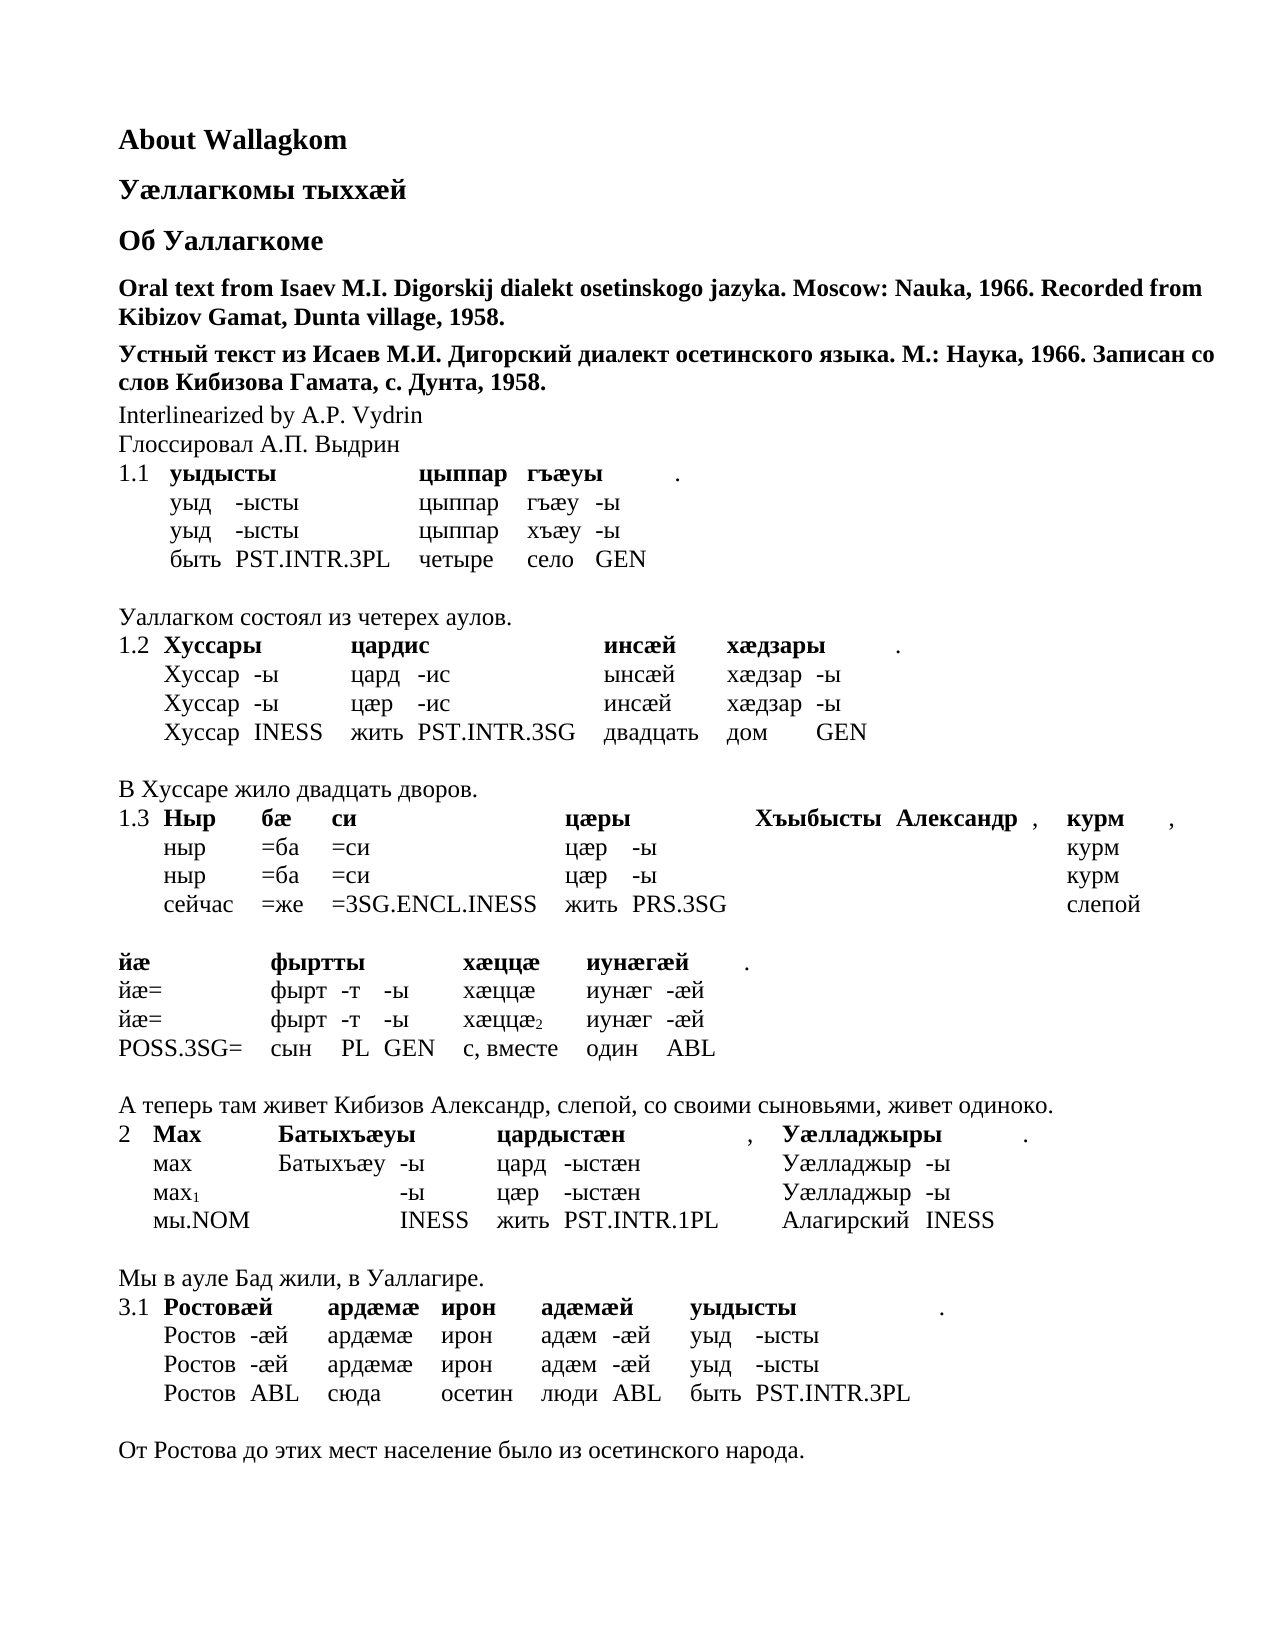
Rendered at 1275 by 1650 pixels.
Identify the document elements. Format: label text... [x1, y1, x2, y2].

text четыре [418, 544, 499, 573]
text мах [153, 1148, 250, 1177]
title Уæллагкомы тыххæй [118, 172, 1249, 206]
text -т [341, 1004, 370, 1033]
text сын [270, 1033, 327, 1062]
text -ы [399, 1177, 469, 1205]
text Хуссар [163, 688, 240, 717]
text уыд [690, 1349, 742, 1378]
text мах1 [153, 1177, 250, 1205]
text ABL [612, 1378, 662, 1407]
text уыд [169, 487, 221, 515]
text цард [497, 1148, 550, 1177]
text -ы [925, 1177, 995, 1205]
text GEN [384, 1033, 435, 1062]
text -ис [417, 659, 576, 688]
title Об Уаллагкоме [118, 223, 1249, 256]
text -ысты [235, 515, 391, 544]
text . [895, 630, 916, 659]
text быть [690, 1378, 742, 1407]
text сюда [327, 1378, 413, 1407]
text От Ростова до этих мест население было из осетинского народа. [118, 1435, 1249, 1464]
text Ростов [163, 1320, 236, 1349]
text Уаллагком состоял из четерех аулов. [118, 602, 1249, 630]
text двадцать [604, 717, 699, 745]
text Уæлладжыр [782, 1148, 912, 1177]
text бæ [261, 803, 318, 832]
text -ы [925, 1148, 995, 1177]
text Батыхъæу [278, 1148, 386, 1177]
text Александр [896, 803, 1018, 832]
text , [1168, 803, 1189, 832]
text В Хуссаре жило двадцать дворов. [118, 774, 1249, 803]
text хæдзары [727, 630, 881, 659]
text Ростовæй [163, 1292, 314, 1320]
text PST.INTR.3SG [417, 717, 576, 745]
text гъæуы [527, 458, 661, 487]
text цæр [497, 1177, 550, 1205]
text уыд [169, 515, 221, 544]
text цæр [565, 860, 618, 889]
text ирон [441, 1292, 527, 1320]
text Ростов [163, 1349, 236, 1378]
text жить [565, 889, 618, 918]
text -æй [250, 1349, 300, 1378]
text цард [351, 659, 404, 688]
text PL [341, 1033, 370, 1062]
text ныр [163, 832, 234, 860]
text =же [261, 889, 304, 918]
text 1.3 [118, 803, 149, 832]
text 1.2 [118, 630, 149, 659]
text один [586, 1033, 652, 1062]
text быть [169, 544, 221, 573]
text -æй [666, 1004, 716, 1033]
text -ис [417, 688, 576, 717]
text ынсæй [604, 659, 699, 688]
text хæдзар [727, 688, 802, 717]
text Алагирский [782, 1205, 912, 1234]
text с, вместе [463, 1033, 558, 1062]
text ABL [666, 1033, 716, 1062]
text -ыстæн [563, 1148, 719, 1177]
text PRS.3SG [632, 889, 727, 918]
text инсæй [604, 688, 699, 717]
text =ба [261, 832, 304, 860]
text адæм [541, 1320, 598, 1349]
text ардæмæ [327, 1320, 413, 1349]
text =ба [261, 860, 304, 889]
text Мах [153, 1119, 264, 1148]
text PST.INTR.3PL [755, 1378, 911, 1407]
text Устный текст из Исаев М.И. Дигорский диалект осетинского языка. М.: Наука, 1966. Записан со слов Кибизова Гамата, с. Дунта, 1958. [118, 339, 1249, 396]
text инсæй [604, 630, 713, 659]
text -ыстæн [563, 1177, 719, 1205]
text гъæу [527, 487, 581, 515]
text мы.NOM [153, 1205, 250, 1234]
text Interlinearized by A.P. Vydrin [118, 400, 1249, 429]
text ирон [441, 1320, 513, 1349]
text Хуссары [163, 630, 337, 659]
text -ы [399, 1148, 469, 1177]
text 3.1 [118, 1292, 149, 1320]
text курм [1067, 803, 1154, 832]
text Уæлладжыр [782, 1177, 912, 1205]
text -ысты [235, 487, 391, 515]
text сейчас [163, 889, 234, 918]
text =си [331, 832, 537, 860]
text хæццæ [463, 947, 572, 975]
text -ы [632, 860, 727, 889]
text Глоссировал А.П. Выдрин [118, 429, 1249, 458]
text Батыхъæуы [278, 1119, 483, 1148]
text -æй [666, 975, 716, 1004]
text INESS [925, 1205, 995, 1234]
text ABL [250, 1378, 300, 1407]
text GEN [595, 544, 647, 573]
text хъæу [527, 515, 581, 544]
text 2 [118, 1119, 139, 1148]
text . [1022, 1119, 1043, 1148]
text -ы [253, 688, 323, 717]
text PST.INTR.1PL [563, 1205, 719, 1234]
text ирон [441, 1349, 513, 1378]
text =3SG.ENCL.INESS [331, 889, 537, 918]
text =си [331, 860, 537, 889]
text фыртты [270, 947, 449, 975]
text Мы в ауле Бад жили, в Уаллагире. [118, 1263, 1249, 1292]
text цæр [565, 832, 618, 860]
text уыдысты [169, 458, 405, 487]
text хæдзар [727, 659, 802, 688]
text Хуссар [163, 659, 240, 688]
text курм [1067, 832, 1141, 860]
text фырт [270, 975, 327, 1004]
text А теперь там живет Кибизов Александр, слепой, со своими сыновьями, живет одиноко. [118, 1090, 1249, 1119]
text иунæг [586, 975, 652, 1004]
text йæ= [118, 1004, 243, 1033]
title About Wallagkom [118, 122, 1249, 156]
text си [331, 803, 551, 832]
text . [674, 458, 695, 487]
text йæ [118, 947, 257, 975]
text -æй [612, 1349, 662, 1378]
text цæры [565, 803, 741, 832]
text курм [1067, 860, 1141, 889]
text -ы [384, 975, 435, 1004]
text -æй [612, 1320, 662, 1349]
text дом [727, 717, 802, 745]
text цыппар [418, 458, 513, 487]
text Ростов [163, 1378, 236, 1407]
text осетин [441, 1378, 513, 1407]
text цыппар [418, 515, 499, 544]
text цыппар [418, 487, 499, 515]
text . [744, 947, 765, 975]
text . [939, 1292, 960, 1320]
text -ы [816, 659, 867, 688]
text POSS.3SG= [118, 1033, 243, 1062]
text село [527, 544, 581, 573]
text уыдысты [690, 1292, 925, 1320]
text хæццæ2 [463, 1004, 558, 1033]
text GEN [816, 717, 867, 745]
text иунæг [586, 1004, 652, 1033]
text йæ= [118, 975, 243, 1004]
text -ы [632, 832, 727, 860]
text уыд [690, 1320, 742, 1349]
text -ысты [755, 1320, 911, 1349]
text цæр [351, 688, 404, 717]
text люди [541, 1378, 598, 1407]
text 1.1 [118, 458, 149, 487]
text -ы [595, 515, 647, 544]
text -т [341, 975, 370, 1004]
text Oral text from Isaev M.I. Digorskij dialekt osetinskogo jazyka. Moscow: Nauka, 1966. Recorded from Kibizov Gamat, Dunta village, 1958. [118, 273, 1249, 330]
text Ныр [163, 803, 247, 832]
text -æй [250, 1320, 300, 1349]
text ардæмæ [327, 1349, 413, 1378]
text -ы [253, 659, 323, 688]
text слепой [1067, 889, 1141, 918]
text -ы [816, 688, 867, 717]
text хæццæ [463, 975, 558, 1004]
text INESS [253, 717, 323, 745]
text жить [351, 717, 404, 745]
text цардис [351, 630, 590, 659]
text -ы [595, 487, 647, 515]
text Хъыбысты [755, 803, 882, 832]
text адæм [541, 1349, 598, 1378]
text цардыстæн [497, 1119, 733, 1148]
text Уæлладжыры [782, 1119, 1009, 1148]
text PST.INTR.3PL [235, 544, 391, 573]
text жить [497, 1205, 550, 1234]
text адæмæй [541, 1292, 676, 1320]
text фырт [270, 1004, 327, 1033]
text Хуссар [163, 717, 240, 745]
text ныр [163, 860, 234, 889]
text иунæгæй [586, 947, 730, 975]
text INESS [399, 1205, 469, 1234]
text -ысты [755, 1349, 911, 1378]
text ардæмæ [327, 1292, 427, 1320]
text , [1032, 803, 1053, 832]
text -ы [384, 1004, 435, 1033]
text , [747, 1119, 768, 1148]
